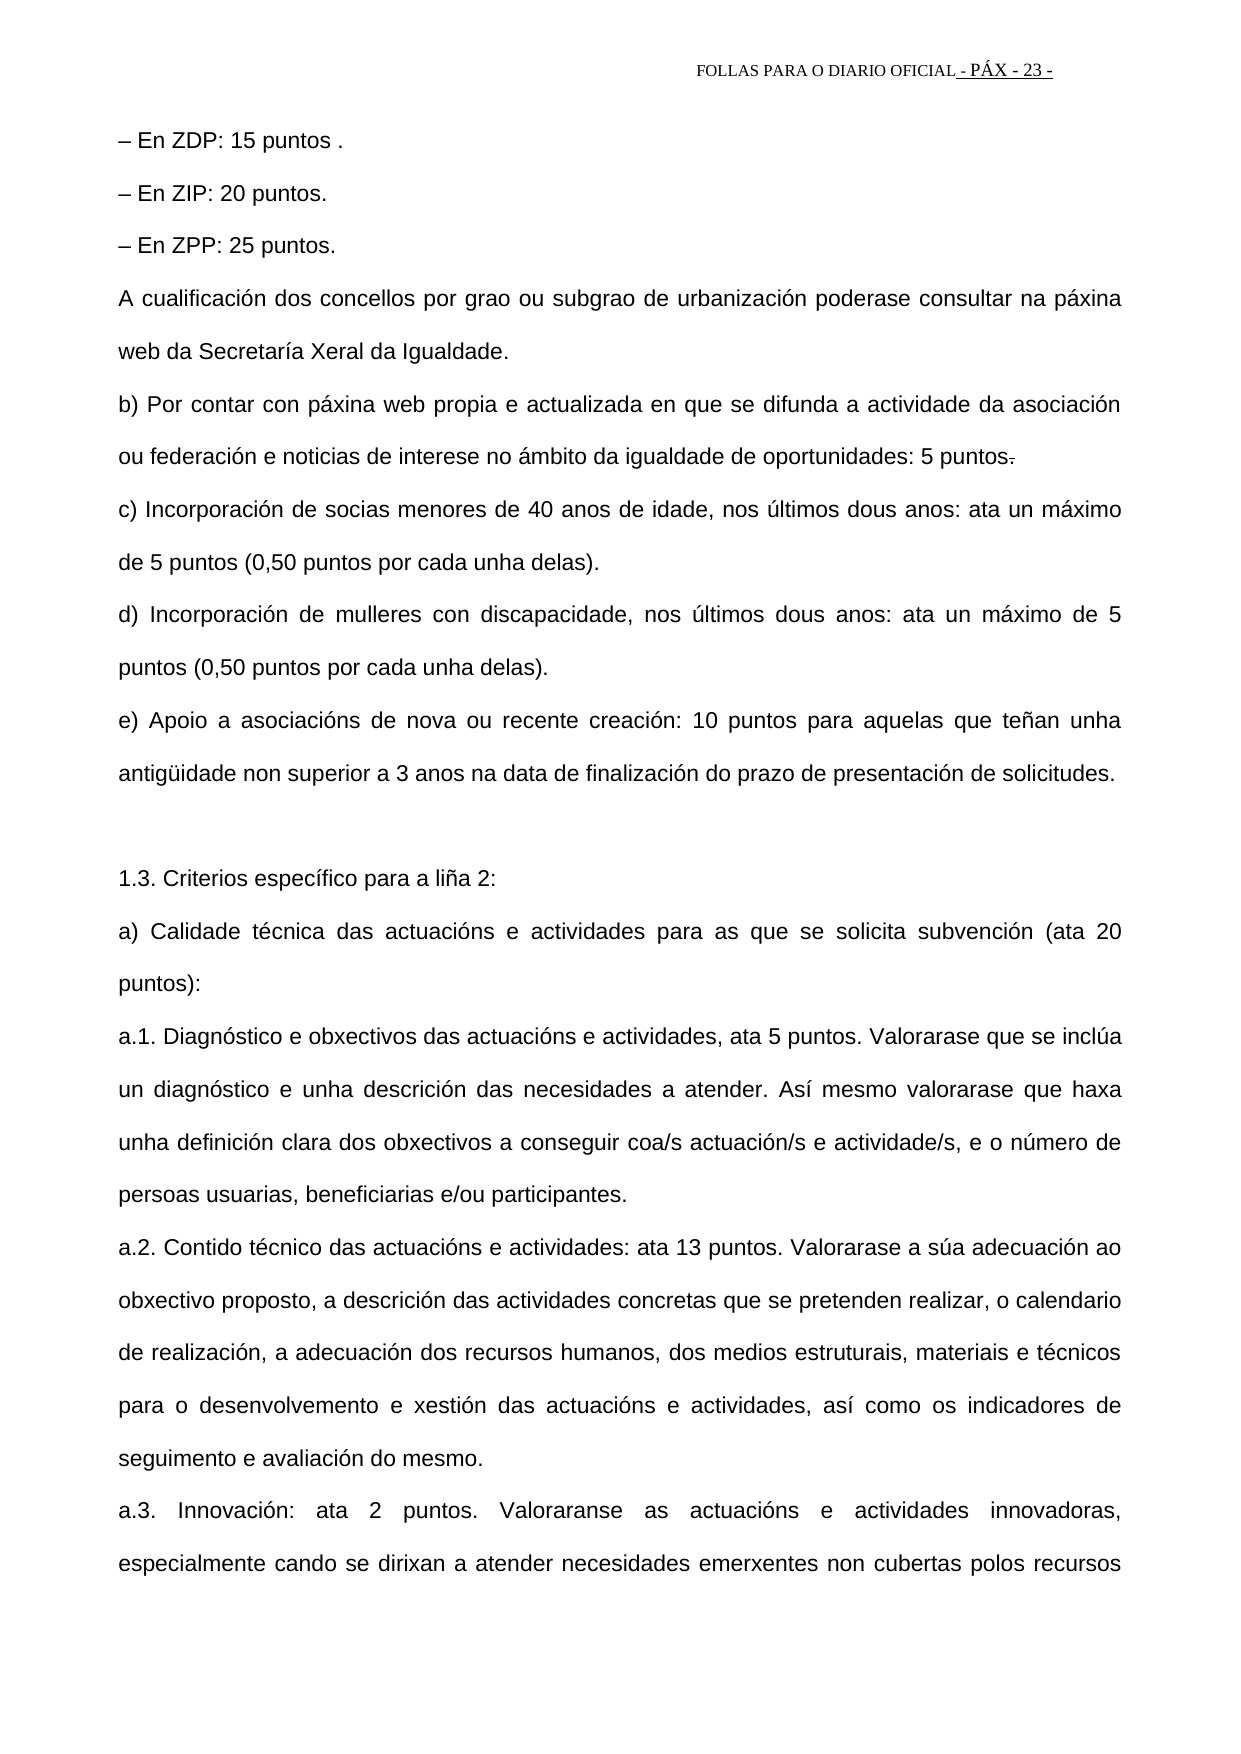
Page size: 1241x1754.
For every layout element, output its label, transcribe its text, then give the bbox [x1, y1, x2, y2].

text a.1. Diagnóstico e obxectivos das actuacións e actividades, ata 5 puntos. Valorarase que se inclúa un diagnóstico e unha descrición das necesidades a atender. Así mesmo valorarase que haxa unha definición clara dos obxectivos a conseguir coa/s actuación/s e actividade/s, e o número de persoas usuarias, beneficiarias e/ou participantes. [118, 1023, 1122, 1208]
text c) Incorporación de socias menores de 40 anos de idade, nos últimos dous anos: ata un máximo de 5 puntos (0,50 puntos por cada unha delas). [118, 496, 1122, 575]
text a) Calidade técnica das actuacións e actividades para as que se solicita subvención (ata 20 puntos): [118, 918, 1122, 997]
text b) Por contar con páxina web propia e actualizada en que se difunda a actividade da asociación ou federación e noticias de interese no ámbito da igualdade de oportunidades: 5 puntos. [118, 391, 1122, 470]
text e) Apoio a asociacións de nova ou recente creación: 10 puntos para aquelas que teñan unha antigüidade non superior a 3 anos na data de finalización do prazo de presentación de solicitudes. [118, 707, 1122, 786]
text d) Incorporación de mulleres con discapacidade, nos últimos dous anos: ata un máximo de 5 puntos (0,50 puntos por cada unha delas). [118, 601, 1122, 681]
text – En ZDP: 15 puntos . [118, 127, 1122, 153]
text – En ZIP: 20 puntos. [118, 180, 1122, 206]
text a.2. Contido técnico das actuacións e actividades: ata 13 puntos. Valorarase a súa adecuación ao obxectivo proposto, a descrición das actividades concretas que se pretenden realizar, o calendario de realización, a adecuación dos recursos humanos, dos medios estruturais, materiais e técnicos para o desenvolvemento e xestión das actuacións e actividades, así como os indicadores de seguimento e avaliación do mesmo. [118, 1234, 1122, 1471]
text A cualificación dos concellos por grao ou subgrao de urbanización poderase consultar na páxina web da Secretaría Xeral da Igualdade. [118, 285, 1122, 364]
text a.3. Innovación: ata 2 puntos. Valoraranse as actuacións e actividades innovadoras, especialmente cando se dirixan a atender necesidades emerxentes non cubertas polos recursos [118, 1497, 1122, 1577]
text – En ZPP: 25 puntos. [118, 232, 1122, 259]
text 1.3. Criterios específico para a liña 2: [118, 865, 1122, 891]
